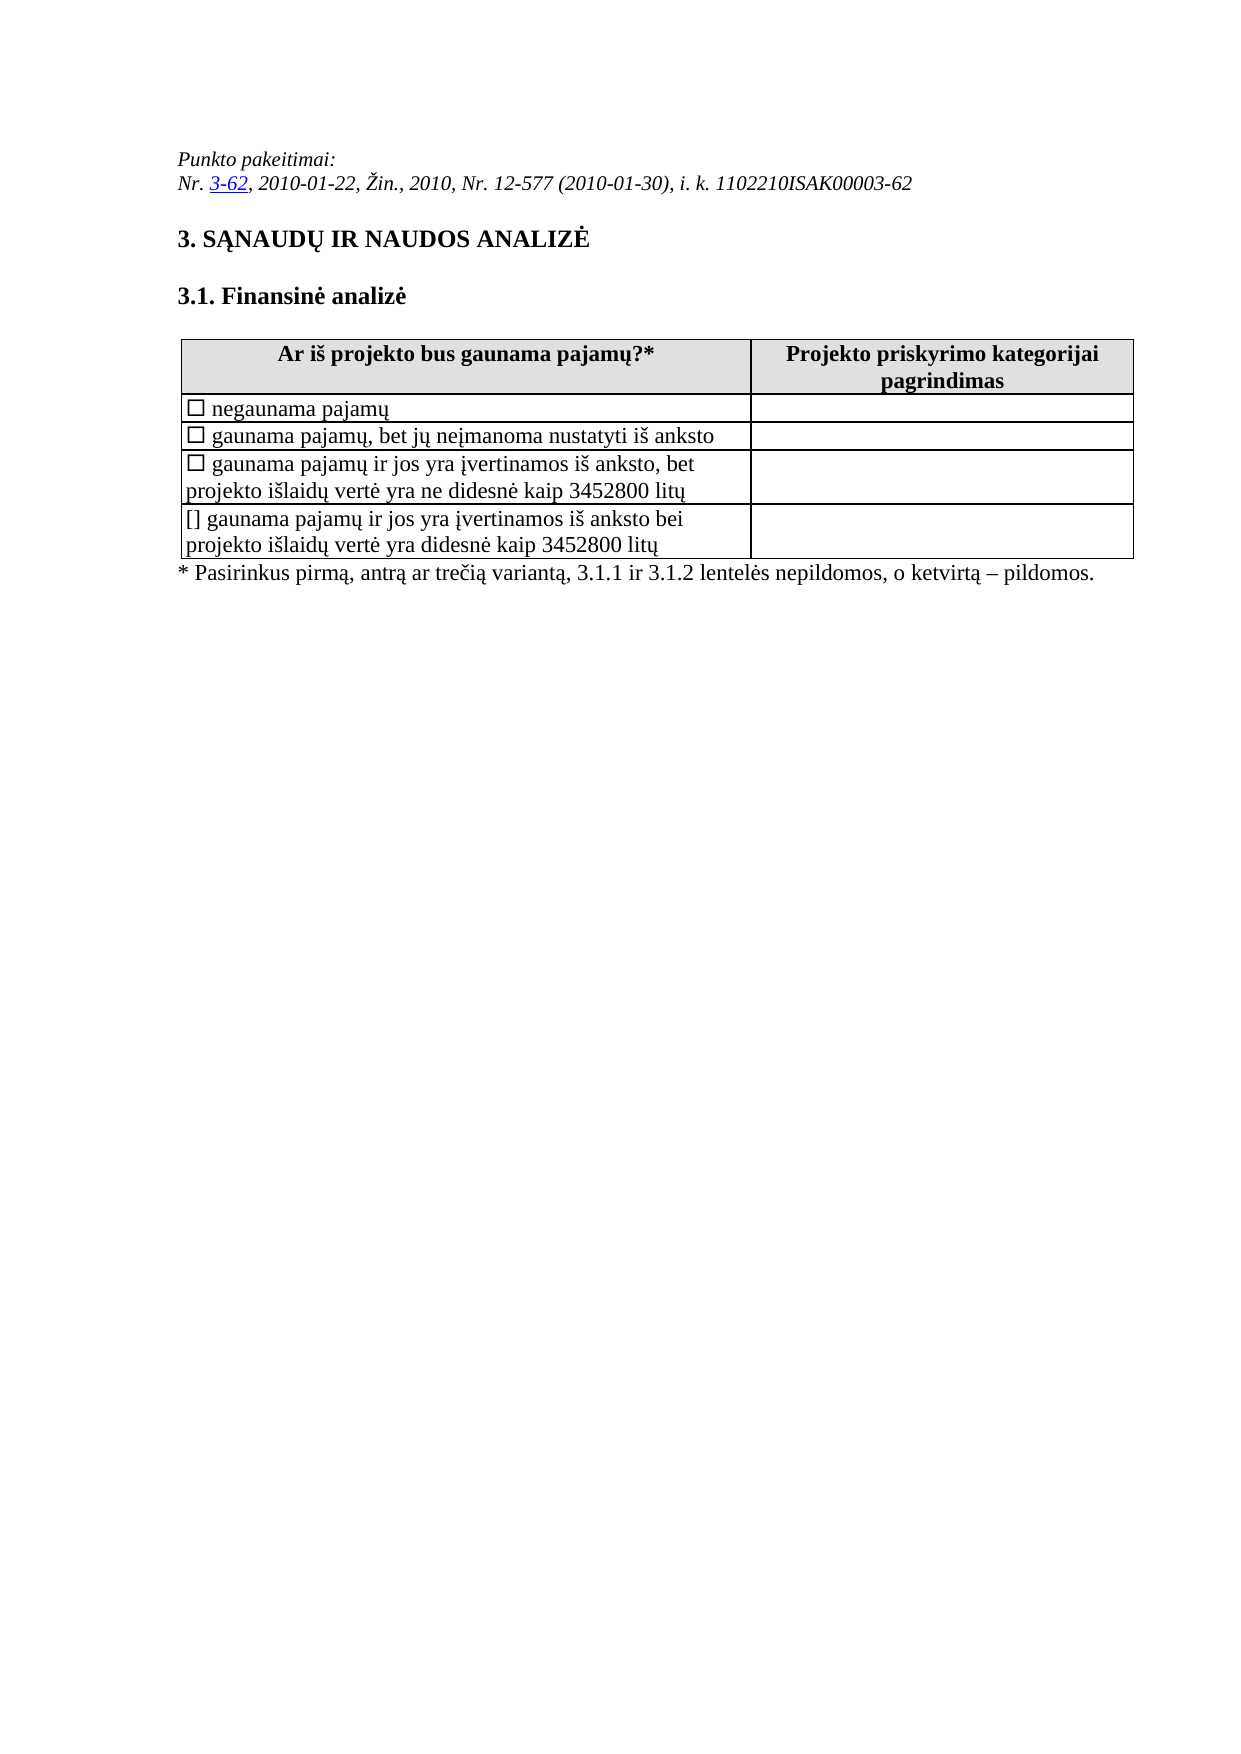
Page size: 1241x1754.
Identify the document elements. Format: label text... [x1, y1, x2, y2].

table_cell [752, 451, 1133, 503]
table_cell [] gaunama pajamų, bet jų neįmanoma nustatyti iš anksto [182, 423, 750, 449]
table_cell [] gaunama pajamų ir jos yra įvertinamos iš anksto, bet projekto išlaidų vertė yra ne didesnė kaip 3452800 litų [182, 451, 750, 503]
table_cell [752, 505, 1133, 557]
table_cell [752, 423, 1133, 449]
text Nr. 3-62, 2010-01-22, Žin., 2010, Nr. 12-577 (2010-01-30), i. k. 1102210ISAK00003-62 [177, 171, 1122, 195]
table_cell [] negaunama pajamų [182, 395, 750, 421]
text Punkto pakeitimai: [177, 147, 1122, 171]
text * Pasirinkus pirmą, antrą ar trečią variantą, 3.1.1 ir 3.1.2 lentelės nepildomos, o ketvirtą – pildomos. [177, 559, 1122, 585]
table_cell [] gaunama pajamų ir jos yra įvertinamos iš anksto bei projekto išlaidų vertė yra didesnė kaip 3452800 litų [182, 505, 750, 557]
text 3.1. Finansinė analizė [177, 281, 1122, 310]
text 3. SĄNAUDŲ IR NAUDOS ANALIZĖ [177, 224, 1122, 252]
table_cell [752, 395, 1133, 421]
table_header Projekto priskyrimo kategorijai pagrindimas [752, 340, 1133, 393]
table_header Ar iš projekto bus gaunama pajamų?* [182, 340, 750, 393]
